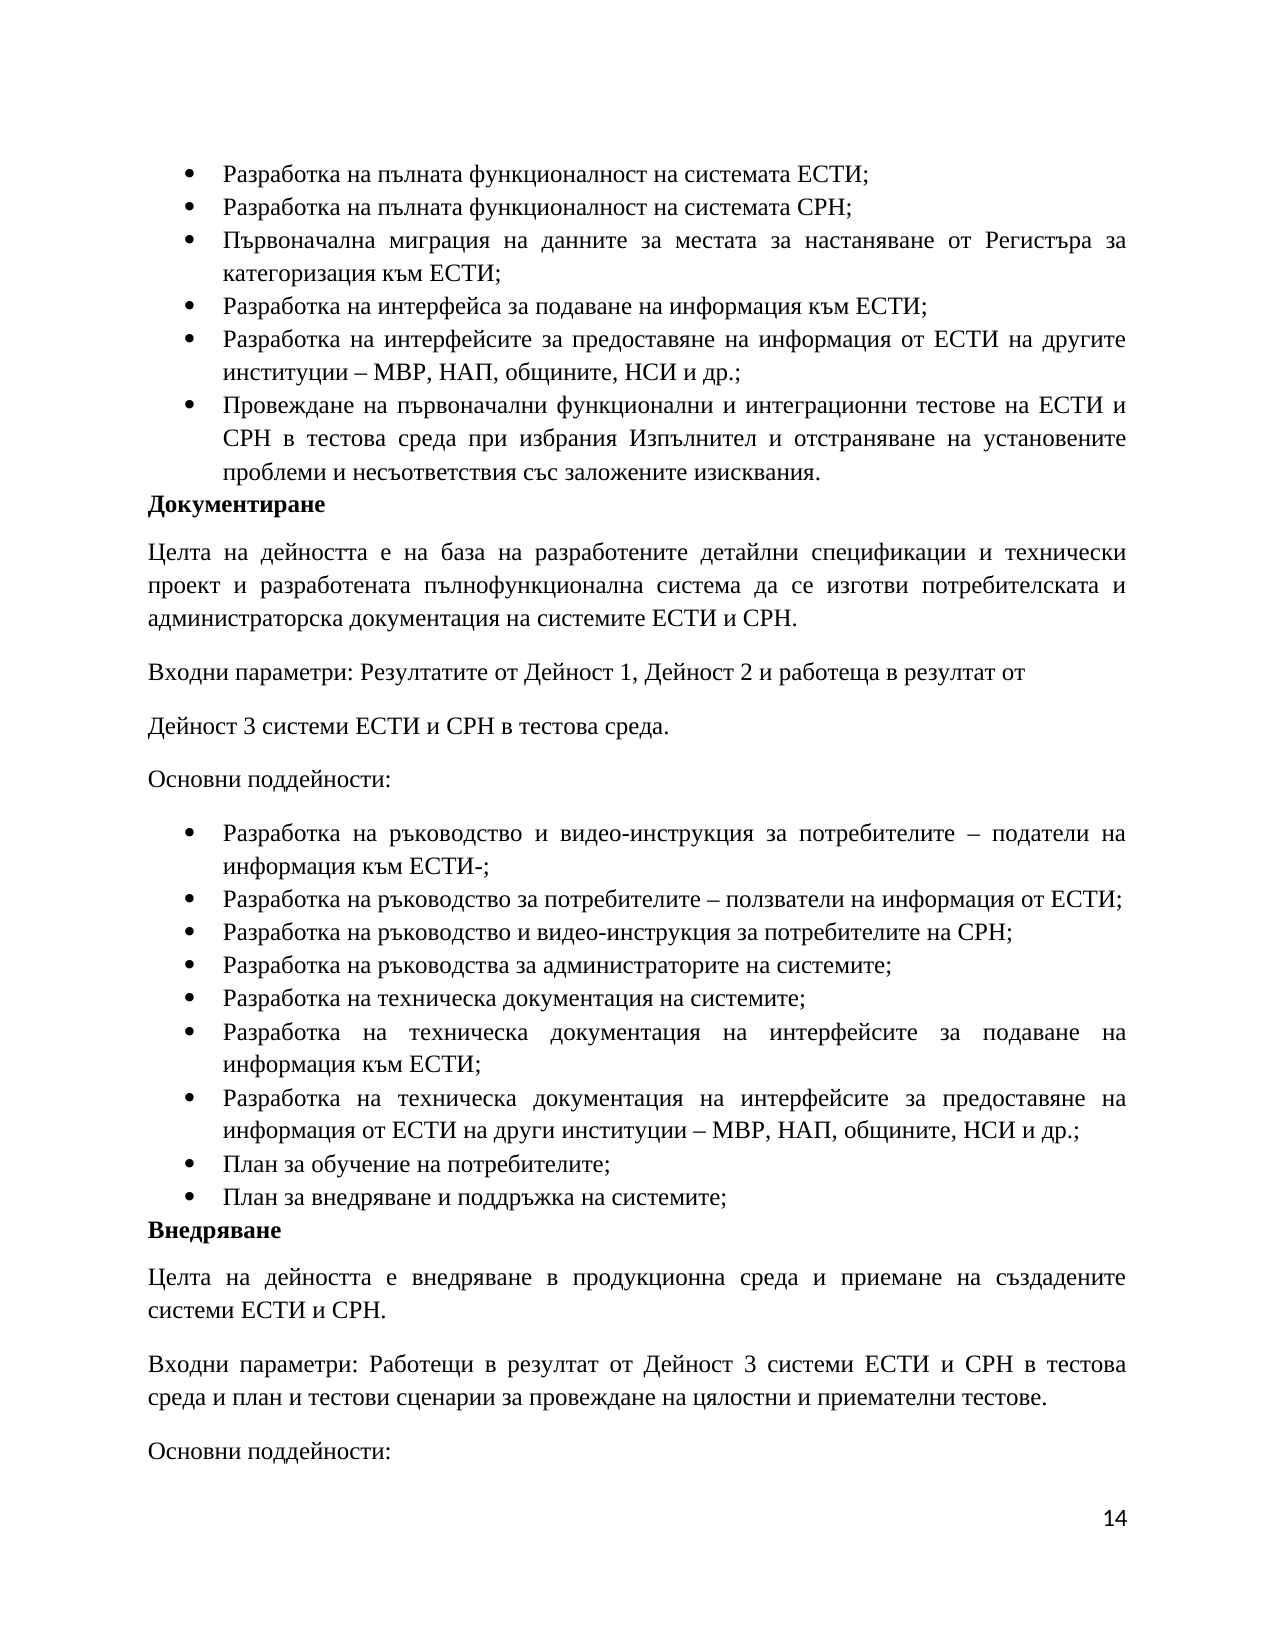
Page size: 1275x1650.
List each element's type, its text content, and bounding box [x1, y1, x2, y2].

list Провеждане на първоначални функционални и интеграционни тестове на ЕСТИ и СРН в тестова среда при избрания Изпълнител и отстраняване на установените проблеми и несъответствия със заложените изисквания. [185, 391, 1127, 485]
list Разработка на ръководство и видео-инструкция за потребителите на СРН; [185, 917, 1127, 946]
list Разработка на интерфейсите за предоставяне на информация от ЕСТИ на другите институции – МВР, НАП, общините, НСИ и др.; [185, 324, 1127, 386]
list Разработка на ръководство и видео-инструкция за потребителите – податели на информация към ЕСТИ-; [185, 818, 1127, 880]
subtitle Документиране [148, 489, 1127, 518]
list Разработка на техническа документация на системите; [185, 983, 1127, 1012]
list Първоначална миграция на данните за местата за настаняване от Регистъра за категоризация към ЕСТИ; [185, 225, 1127, 287]
text Дейност 3 системи ЕСТИ и СРН в тестова среда. [148, 711, 1127, 739]
list Разработка на ръководство за потребителите – ползватели на информация от ЕСТИ; [185, 884, 1127, 913]
list План за внедряване и поддръжка на системите; [185, 1182, 1127, 1210]
list Разработка на пълната функционалност на системата СРН; [185, 192, 1127, 221]
list Разработка на техническа документация на интерфейсите за предоставяне на информация от ЕСТИ на други институции – МВР, НАП, общините, НСИ и др.; [185, 1083, 1127, 1144]
list План за обучение на потребителите; [185, 1149, 1127, 1177]
list Разработка на пълната функционалност на системата ЕСТИ; [185, 159, 1127, 188]
text Основни поддейности: [148, 1436, 1127, 1464]
subtitle Внедряване [148, 1215, 1127, 1243]
text Основни поддейности: [148, 764, 1127, 793]
text Входни параметри: Резултатите от Дейност 1, Дейност 2 и работеща в резултат от [148, 657, 1127, 686]
list Разработка на техническа документация на интерфейсите за подаване на информация към ЕСТИ; [185, 1017, 1127, 1078]
list Разработка на интерфейса за подаване на информация към ЕСТИ; [185, 291, 1127, 320]
text Целта на дейността е на база на разработените детайлни спецификации и технически проект и разработената пълнофункционална система да се изготви потребителската и администраторска документация на системите ЕСТИ и СРН. [148, 537, 1127, 632]
text Целта на дейността е внедряване в продукционна среда и приемане на създадените системи ЕСТИ и СРН. [148, 1262, 1127, 1324]
list Разработка на ръководства за администраторите на системите; [185, 951, 1127, 979]
text Входни параметри: Работещи в резултат от Дейност 3 системи ЕСТИ и СРН в тестова среда и план и тестови сценарии за провеждане на цялостни и приемателни тестове. [148, 1349, 1127, 1411]
